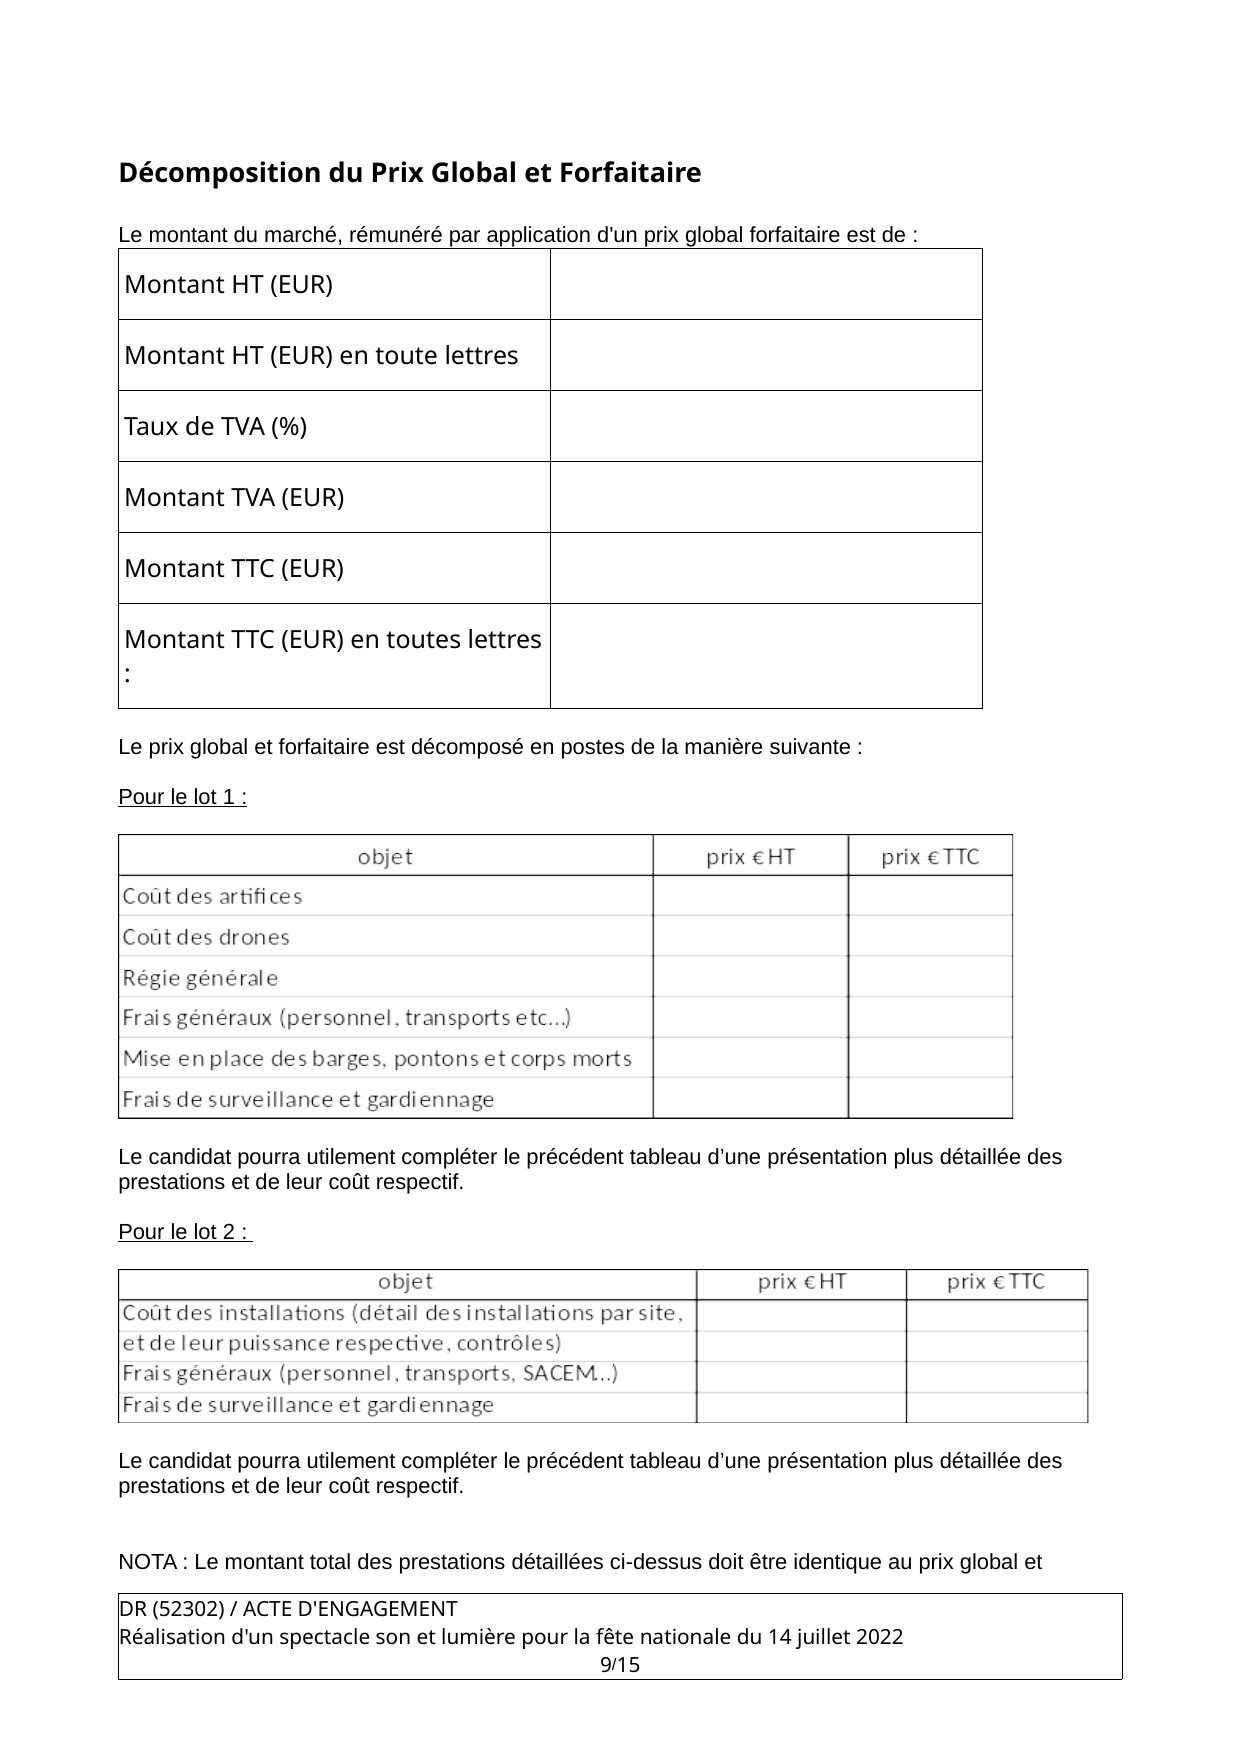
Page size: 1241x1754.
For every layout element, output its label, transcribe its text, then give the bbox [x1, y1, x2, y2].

table_cell Montant HT (EUR) en toute lettres [119, 320, 550, 389]
table_cell [551, 391, 982, 461]
table_header [551, 249, 982, 318]
text Pour le lot 1 : [118, 784, 1122, 809]
table_cell Montant TTC (EUR) [119, 533, 550, 603]
table_cell [551, 604, 982, 708]
text NOTA : Le montant total des prestations détaillées ci-dessus doit être identique au prix global et [118, 1549, 1122, 1574]
text Le montant du marché, rémunéré par application d'un prix global forfaitaire est de : [118, 222, 1122, 247]
table_header Montant HT (EUR) [119, 249, 550, 318]
text Pour le lot 2 : [118, 1219, 1122, 1244]
subtitle Décomposition du Prix Global et Forfaitaire [118, 154, 1122, 191]
table_cell Montant TVA (EUR) [119, 462, 550, 532]
table_cell Montant TTC (EUR) en toutes lettres : [119, 604, 550, 708]
table_cell [551, 533, 982, 603]
text Le candidat pourra utilement compléter le précédent tableau d’une présentation plus détaillée des prestations et de leur coût respectif. [118, 1143, 1122, 1194]
table_cell [551, 462, 982, 532]
text Le prix global et forfaitaire est décomposé en postes de la manière suivante : [118, 733, 1122, 759]
text Le candidat pourra utilement compléter le précédent tableau d’une présentation plus détaillée des prestations et de leur coût respectif. [118, 1448, 1122, 1499]
table_cell Taux de TVA (%) [119, 391, 550, 461]
table_cell [551, 320, 982, 389]
